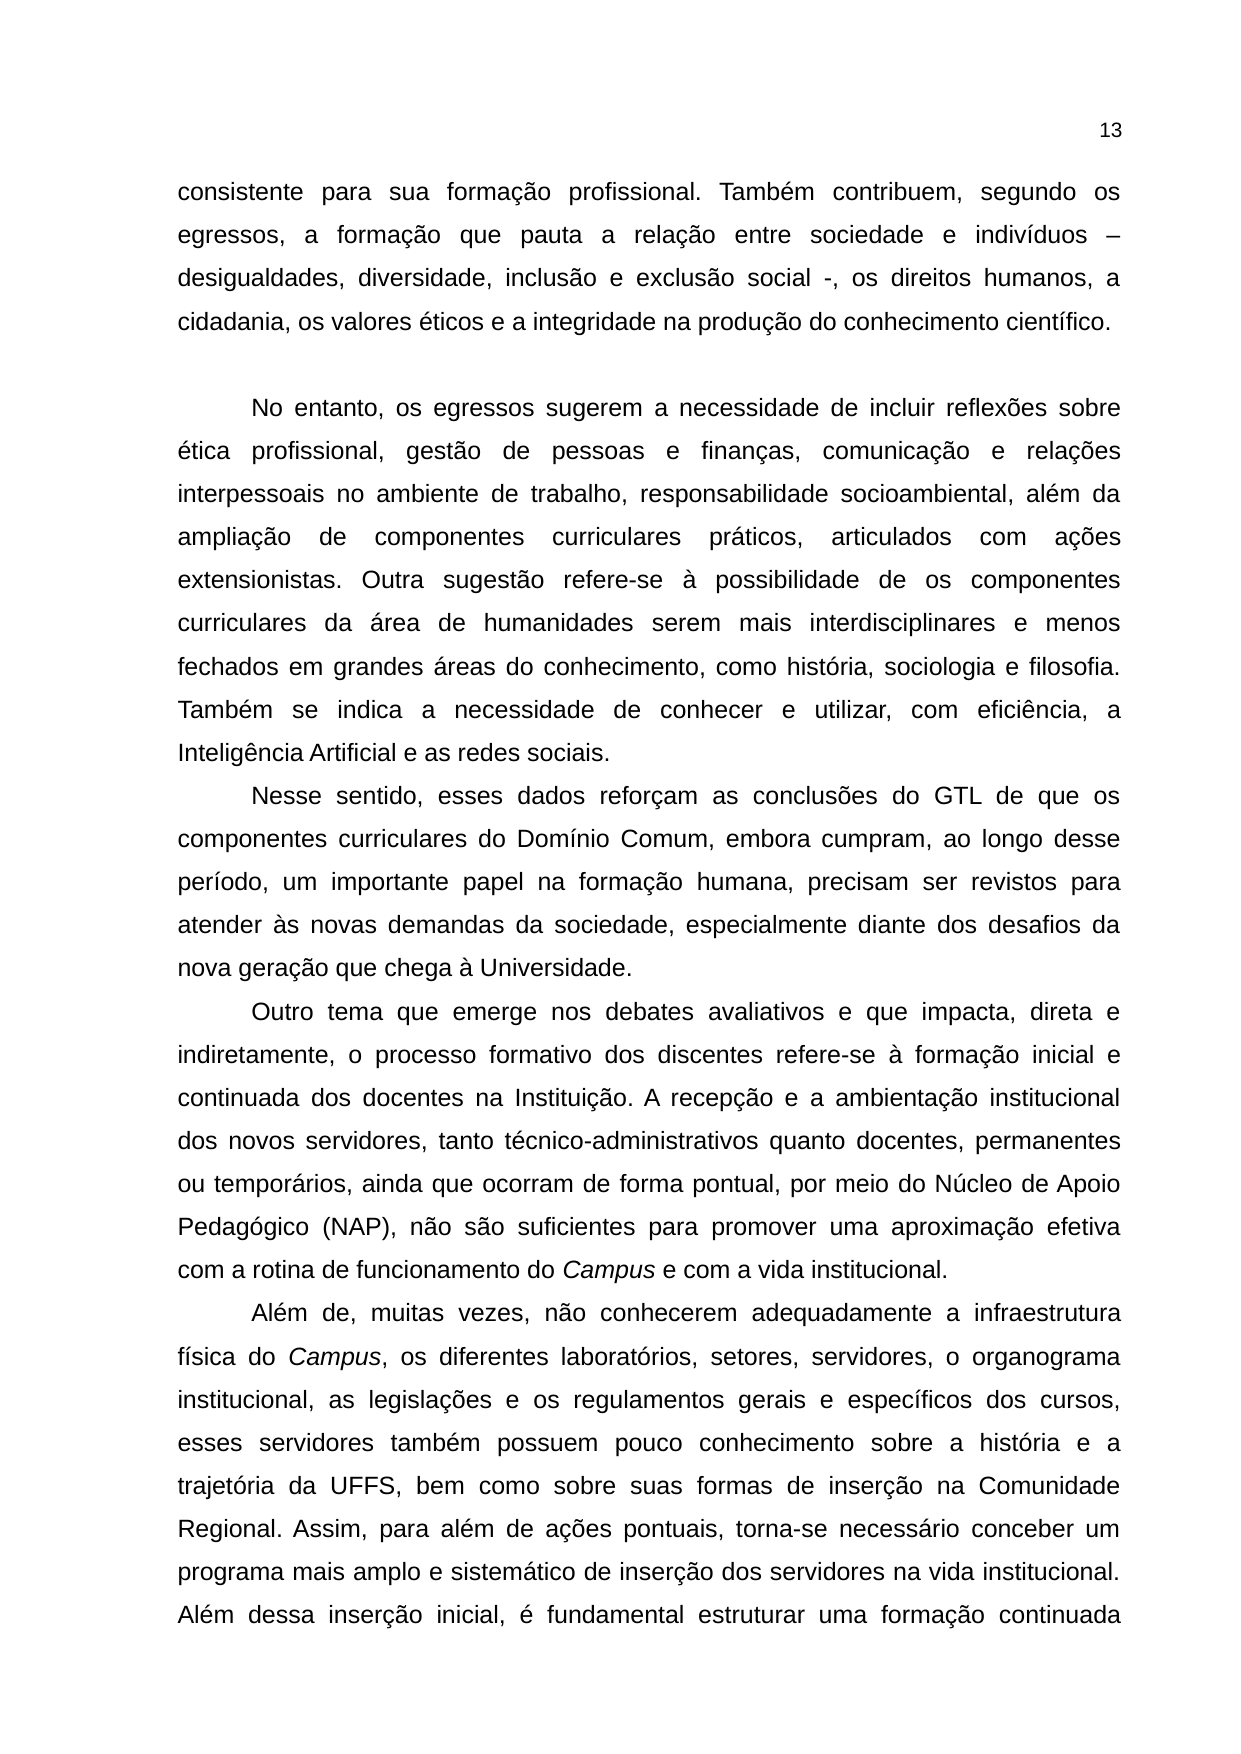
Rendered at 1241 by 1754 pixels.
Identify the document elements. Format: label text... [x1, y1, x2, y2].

text No entanto, os egressos sugerem a necessidade de incluir reflexões sobre ética profissional, gestão de pessoas e finanças, comunicação e relações interpessoais no ambiente de trabalho, responsabilidade socioambiental, além da ampliação de componentes curriculares práticos, articulados com ações extensionistas. Outra sugestão refere-se à possibilidade de os componentes curriculares da área de humanidades serem mais interdisciplinares e menos fechados em grandes áreas do conhecimento, como história, sociologia e filosofia. Também se indica a necessidade de conhecer e utilizar, com eficiência, a Inteligência Artificial e as redes sociais. [177, 393, 1122, 767]
text Outro tema que emerge nos debates avaliativos e que impacta, direta e indiretamente, o processo formativo dos discentes refere-se à formação inicial e continuada dos docentes na Instituição. A recepção e a ambientação institucional dos novos servidores, tanto técnico-administrativos quanto docentes, permanentes ou temporários, ainda que ocorram de forma pontual, por meio do Núcleo de Apoio Pedagógico (NAP), não são suficientes para promover uma aproximação efetiva com a rotina de funcionamento do Campus e com a vida institucional. [177, 997, 1122, 1284]
text Além de, muitas vezes, não conhecerem adequadamente a infraestrutura física do Campus, os diferentes laboratórios, setores, servidores, o organograma institucional, as legislações e os regulamentos gerais e específicos dos cursos, esses servidores também possuem pouco conhecimento sobre a história e a trajetória da UFFS, bem como sobre suas formas de inserção na Comunidade Regional. Assim, para além de ações pontuais, torna-se necessário conceber um programa mais amplo e sistemático de inserção dos servidores na vida institucional. Além dessa inserção inicial, é fundamental estruturar uma formação continuada [177, 1298, 1122, 1629]
text consistente para sua formação profissional. Também contribuem, segundo os egressos, a formação que pauta a relação entre sociedade e indivíduos – desigualdades, diversidade, inclusão e exclusão social -, os direitos humanos, a cidadania, os valores éticos e a integridade na produção do conhecimento científico. [177, 177, 1122, 335]
text Nesse sentido, esses dados reforçam as conclusões do GTL de que os componentes curriculares do Domínio Comum, embora cumpram, ao longo desse período, um importante papel na formação humana, precisam ser revistos para atender às novas demandas da sociedade, especialmente diante dos desafios da nova geração que chega à Universidade. [177, 781, 1122, 982]
